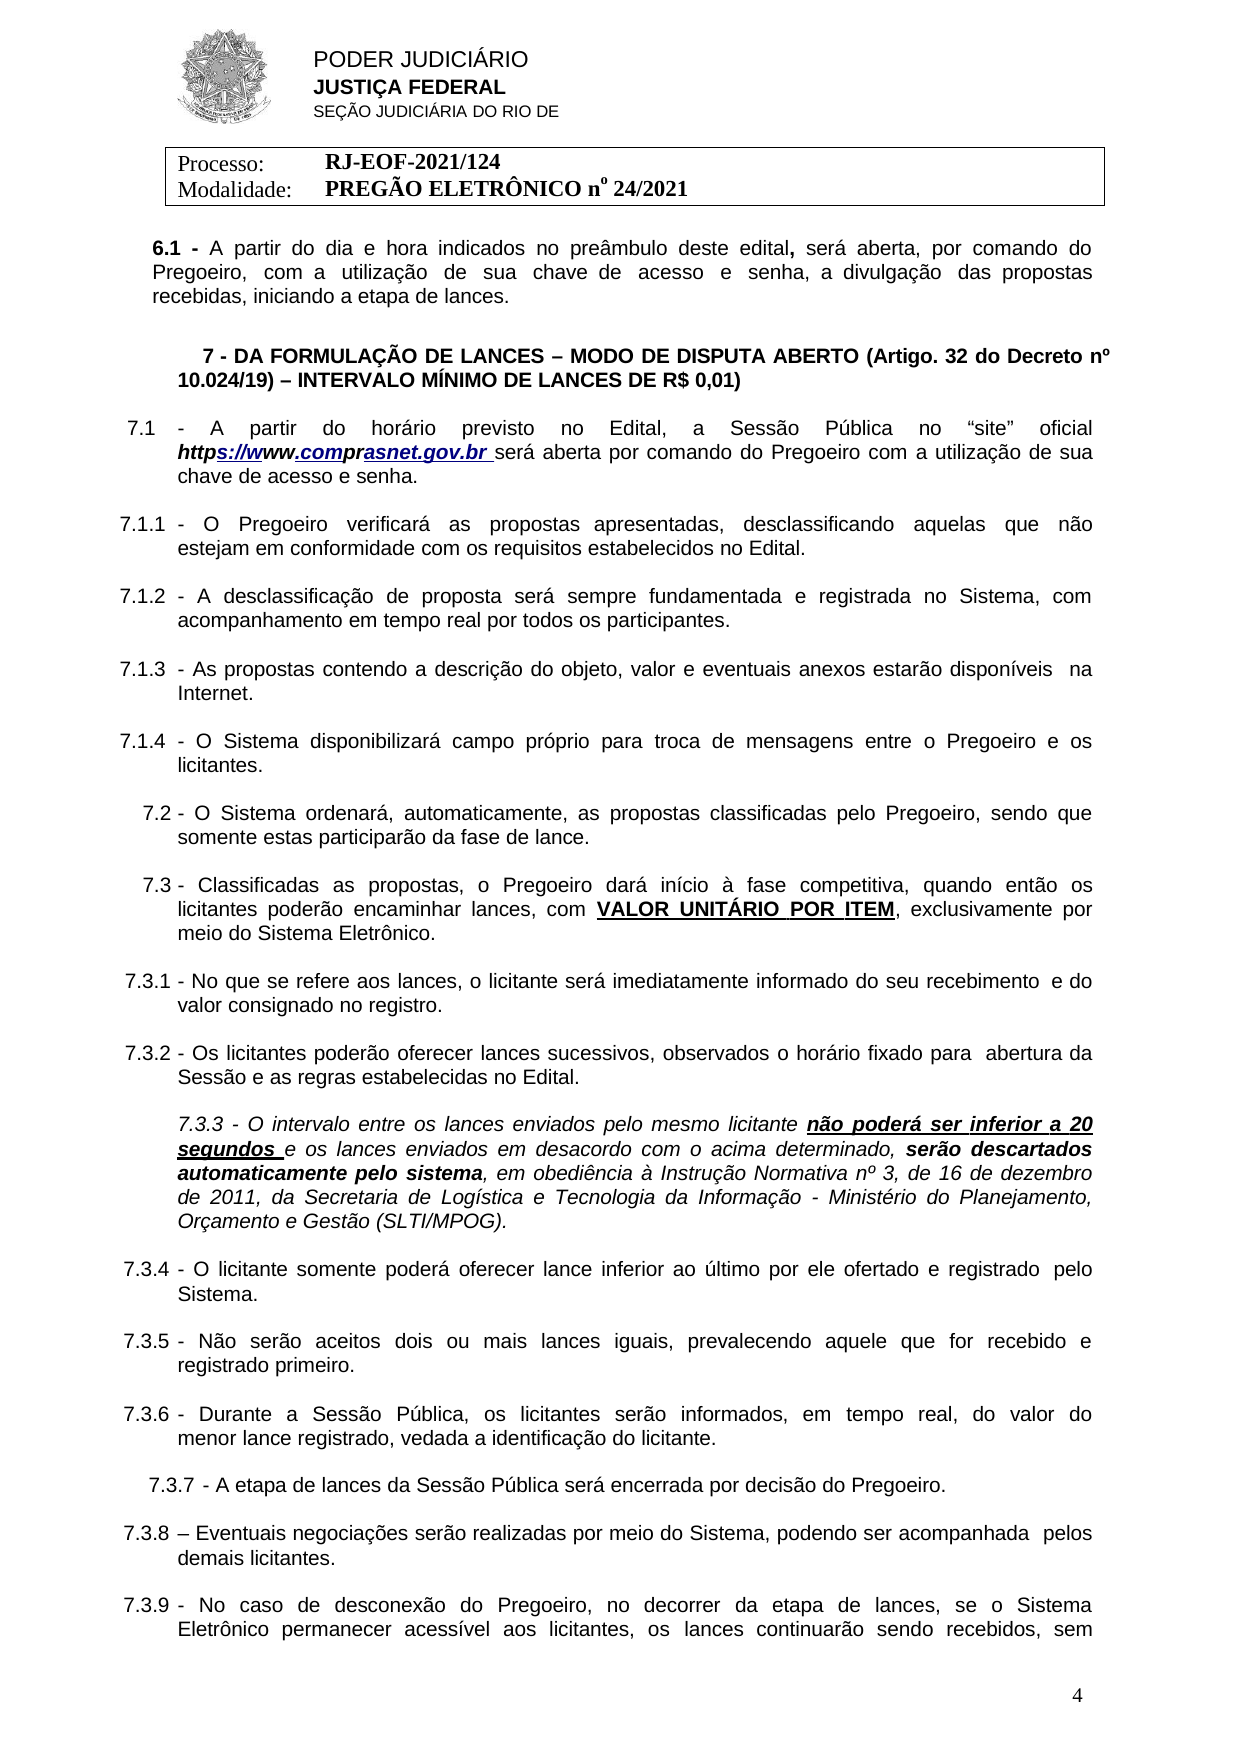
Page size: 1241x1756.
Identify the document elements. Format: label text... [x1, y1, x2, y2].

list - No caso de desconexão do Pregoeiro, no decorrer da etapa de lances, se o Sistema Eletrônico permanecer acessível aos licitantes, os lances continuarão sendo recebidos, sem prejuízo dos atos realizados. [152, 1593, 1093, 1641]
text 6.1 - A partir do dia e hora indicados no preâmbulo deste edital, será aberta, por comando do Pregoeiro, com a utilização de sua chave de acesso e senha, a divulgação das propostas recebidas, iniciando a etapa de lances. [152, 236, 1093, 308]
list - Durante a Sessão Pública, os licitantes serão informados, em tempo real, do valor do menor lance registrado, vedada a identificação do licitante. [152, 1401, 1092, 1449]
list - As propostas contendo a descrição do objeto, valor e eventuais anexos estarão disponíveis na Internet. [152, 656, 1092, 704]
list - O Sistema ordenará, automaticamente, as propostas classificadas pelo Pregoeiro, sendo que somente estas participarão da fase de lance. [152, 801, 1093, 849]
list - No que se refere aos lances, o licitante será imediatamente informado do seu recebimento e do valor consignado no registro. [152, 968, 1092, 1017]
list - O Pregoeiro verificará as propostas apresentadas, desclassificando aquelas que não estejam em conformidade com os requisitos estabelecidos no Edital. [152, 512, 1093, 560]
list - O licitante somente poderá oferecer lance inferior ao último por ele ofertado e registrado pelo Sistema. [152, 1257, 1092, 1305]
list - A etapa de lances da Sessão Pública será encerrada por decisão do Pregoeiro. [177, 1473, 1118, 1497]
text 10.024/19) – INTERVALO MÍNIMO DE LANCES DE R$ 0,01) [177, 368, 1118, 392]
list - Os licitantes poderão oferecer lances sucessivos, observados o horário fixado para abertura da Sessão e as regras estabelecidas no Edital. [152, 1040, 1093, 1088]
list - O Sistema disponibilizará campo próprio para troca de mensagens entre o Pregoeiro e os licitantes. [152, 728, 1092, 777]
list – Eventuais negociações serão realizadas por meio do Sistema, podendo ser acompanhada pelos demais licitantes. [152, 1521, 1092, 1569]
list - Classificadas as propostas, o Pregoeiro dará início à fase competitiva, quando então os licitantes poderão encaminhar lances, com VALOR UNITÁRIO POR ITEM, exclusivamente por meio do Sistema Eletrônico. [152, 873, 1093, 944]
list - A partir do horário previsto no Edital, a Sessão Pública no “site” oficial https://www.comprasnet.gov.br será aberta por comando do Pregoeiro com a utilização de sua chave de acesso e senha. [152, 416, 1093, 488]
list - Não serão aceitos dois ou mais lances iguais, prevalecendo aquele que for recebido e registrado primeiro. [152, 1329, 1092, 1377]
text 7.3.3 - O intervalo entre os lances enviados pelo mesmo licitante não poderá ser inferior a 20 segundos e os lances enviados em desacordo com o acima determinado, serão descartados automaticamente pelo sistema, em obediência à Instrução Normativa nº 3, de 16 de dezembro de 2011, da Secretaria de Logística e Tecnologia da Informação - Ministério do Planejamento, Orçamento e Gestão (SLTI/MPOG). [177, 1112, 1093, 1233]
list - DA FORMULAÇÃO DE LANCES – MODO DE DISPUTA ABERTO (Artigo. 32 do Decreto nº [202, 344, 1118, 368]
list - A desclassificação de proposta será sempre fundamentada e registrada no Sistema, com acompanhamento em tempo real por todos os participantes. [152, 584, 1092, 632]
